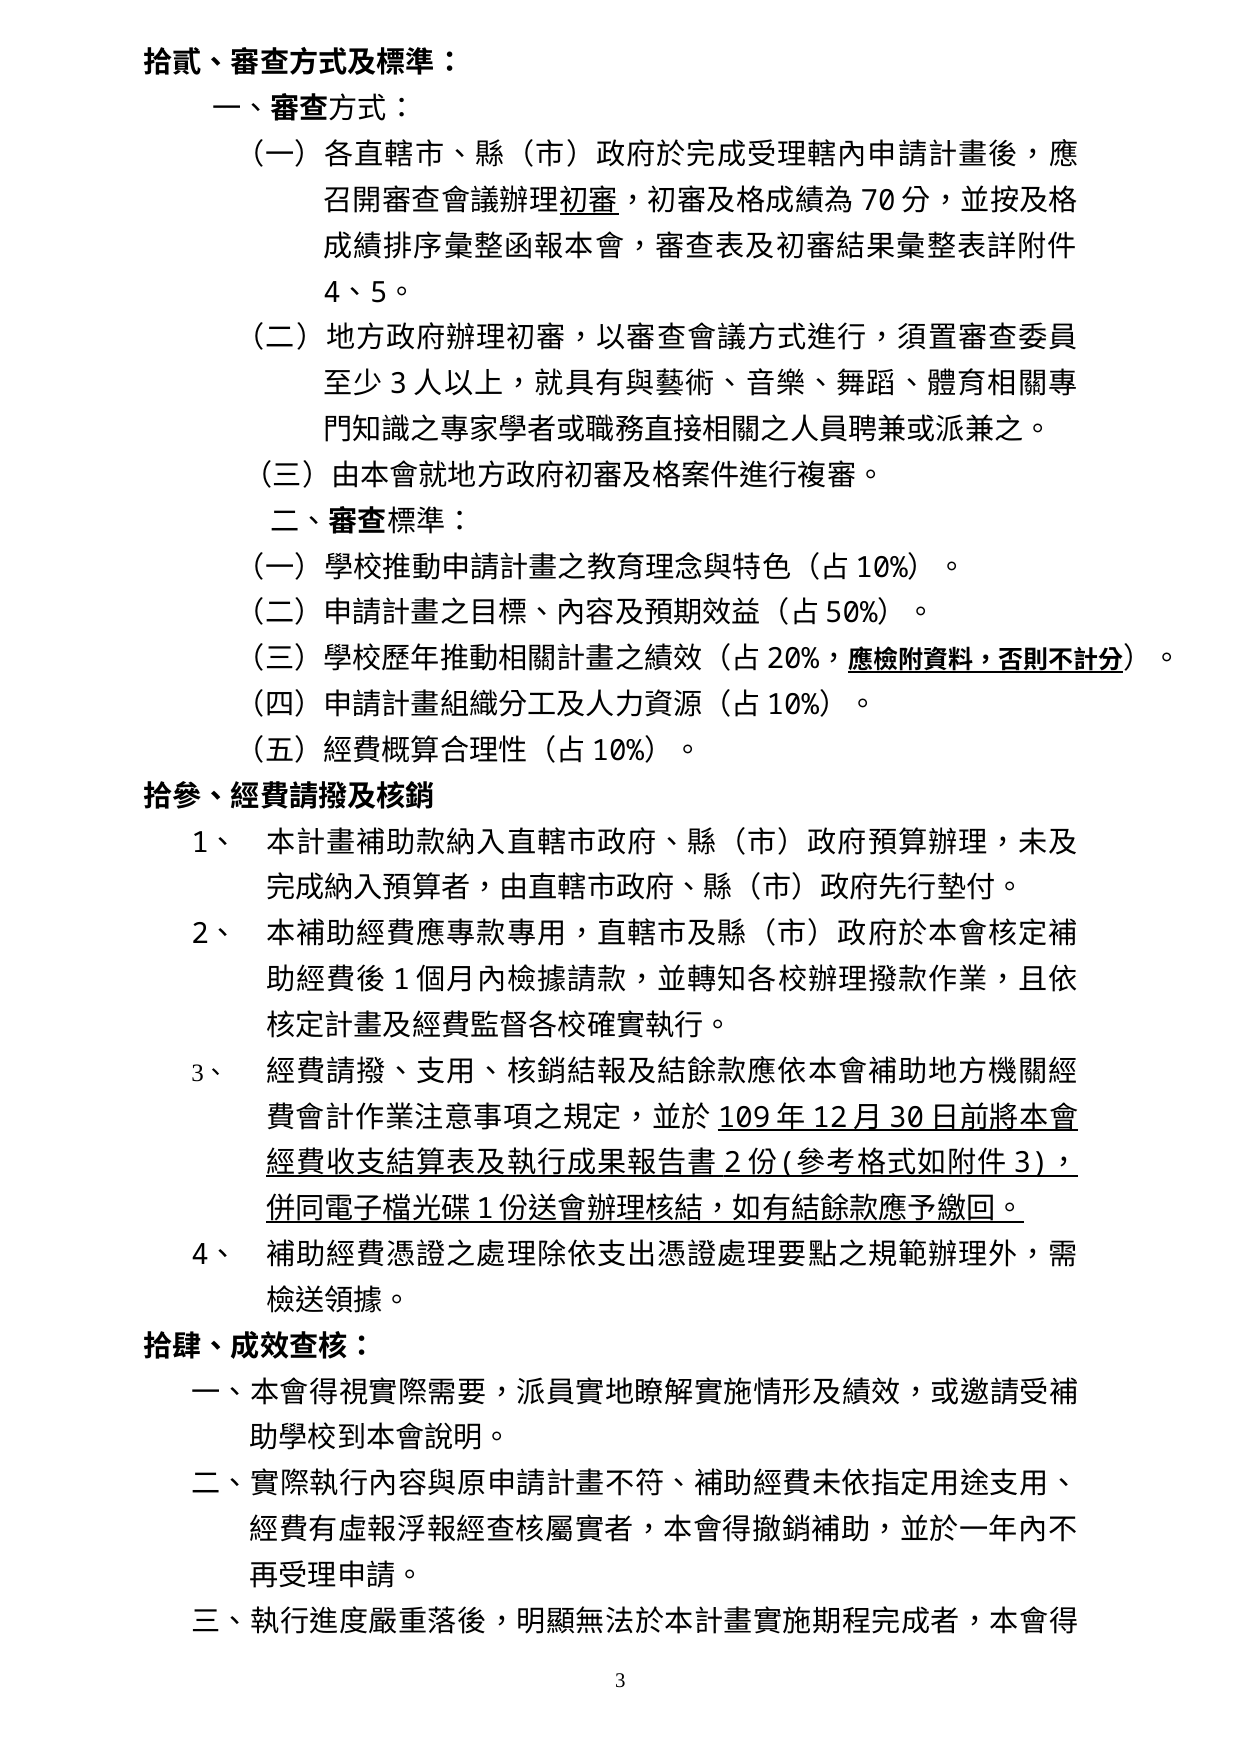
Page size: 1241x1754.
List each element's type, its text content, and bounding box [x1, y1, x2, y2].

text 三、執行進度嚴重落後，明顯無法於本計畫實施期程完成者，本會得 [191, 1594, 1078, 1640]
list 補助經費憑證之處理除依支出憑證處理要點之規範辦理外，需檢送領據。 [191, 1228, 1078, 1319]
list 本補助經費應專款專用，直轄市及縣（市）政府於本會核定補助經費後1個月內檢據請款，並轉知各校辦理撥款作業，且依核定計畫及經費監督各校確實執行。 [191, 907, 1078, 1044]
text 拾貳、審查方式及標準： [143, 36, 1078, 82]
text （二）申請計畫之目標、內容及預期效益（占50%）。 [236, 586, 1078, 632]
text （一） 各直轄市、縣（市）政府於完成受理轄內申請計畫後，應召開審查會議辦理初審，初審及格成績為70分，並按及格成績排序彙整函報本會，審查表及初審結果彙整表詳附件4、5。 [236, 128, 1078, 311]
text （二）地方政府辦理初審，以審查會議方式進行，須置審查委員至少3人以上，就具有與藝術、音樂、舞蹈、體育相關專門知識之專家學者或職務直接相關之人員聘兼或派兼之。 [236, 311, 1078, 449]
text （三）學校歷年推動相關計畫之績效（占20%，應檢附資料，否則不計分）。 [236, 632, 1197, 678]
text 拾肆、成效查核： [143, 1319, 1078, 1365]
list 本計畫補助款納入直轄市政府、縣（市）政府預算辦理，未及完成納入預算者，由直轄市政府、縣（市）政府先行墊付。 [191, 815, 1078, 907]
text 二、審查標準： [270, 494, 1078, 540]
text （四）申請計畫組織分工及人力資源（占10%）。 [236, 678, 1078, 724]
list 經費請撥、支用、核銷結報及結餘款應依本會補助地方機關經費會計作業注意事項之規定，並於109年12月30日前將本會經費收支結算表及執行成果報告書2份(參考格式如附件3)，併同電子檔光碟1份送會辦理核結，如有結餘款應予繳回。 [191, 1044, 1078, 1228]
text 一、審查方式： [212, 82, 1078, 128]
text 二、實際執行內容與原申請計畫不符、補助經費未依指定用途支用、經費有虛報浮報經查核屬實者，本會得撤銷補助，並於一年內不再受理申請。 [191, 1457, 1078, 1594]
text （一） 學校推動申請計畫之教育理念與特色（占10%）。 [236, 540, 1078, 586]
text 拾參、經費請撥及核銷 [143, 769, 1078, 815]
text （三）由本會就地方政府初審及格案件進行複審。 [191, 449, 1078, 494]
text （五）經費概算合理性（占10%）。 [236, 724, 1078, 769]
text 一、本會得視實際需要，派員實地瞭解實施情形及績效，或邀請受補助學校到本會說明。 [191, 1365, 1078, 1457]
